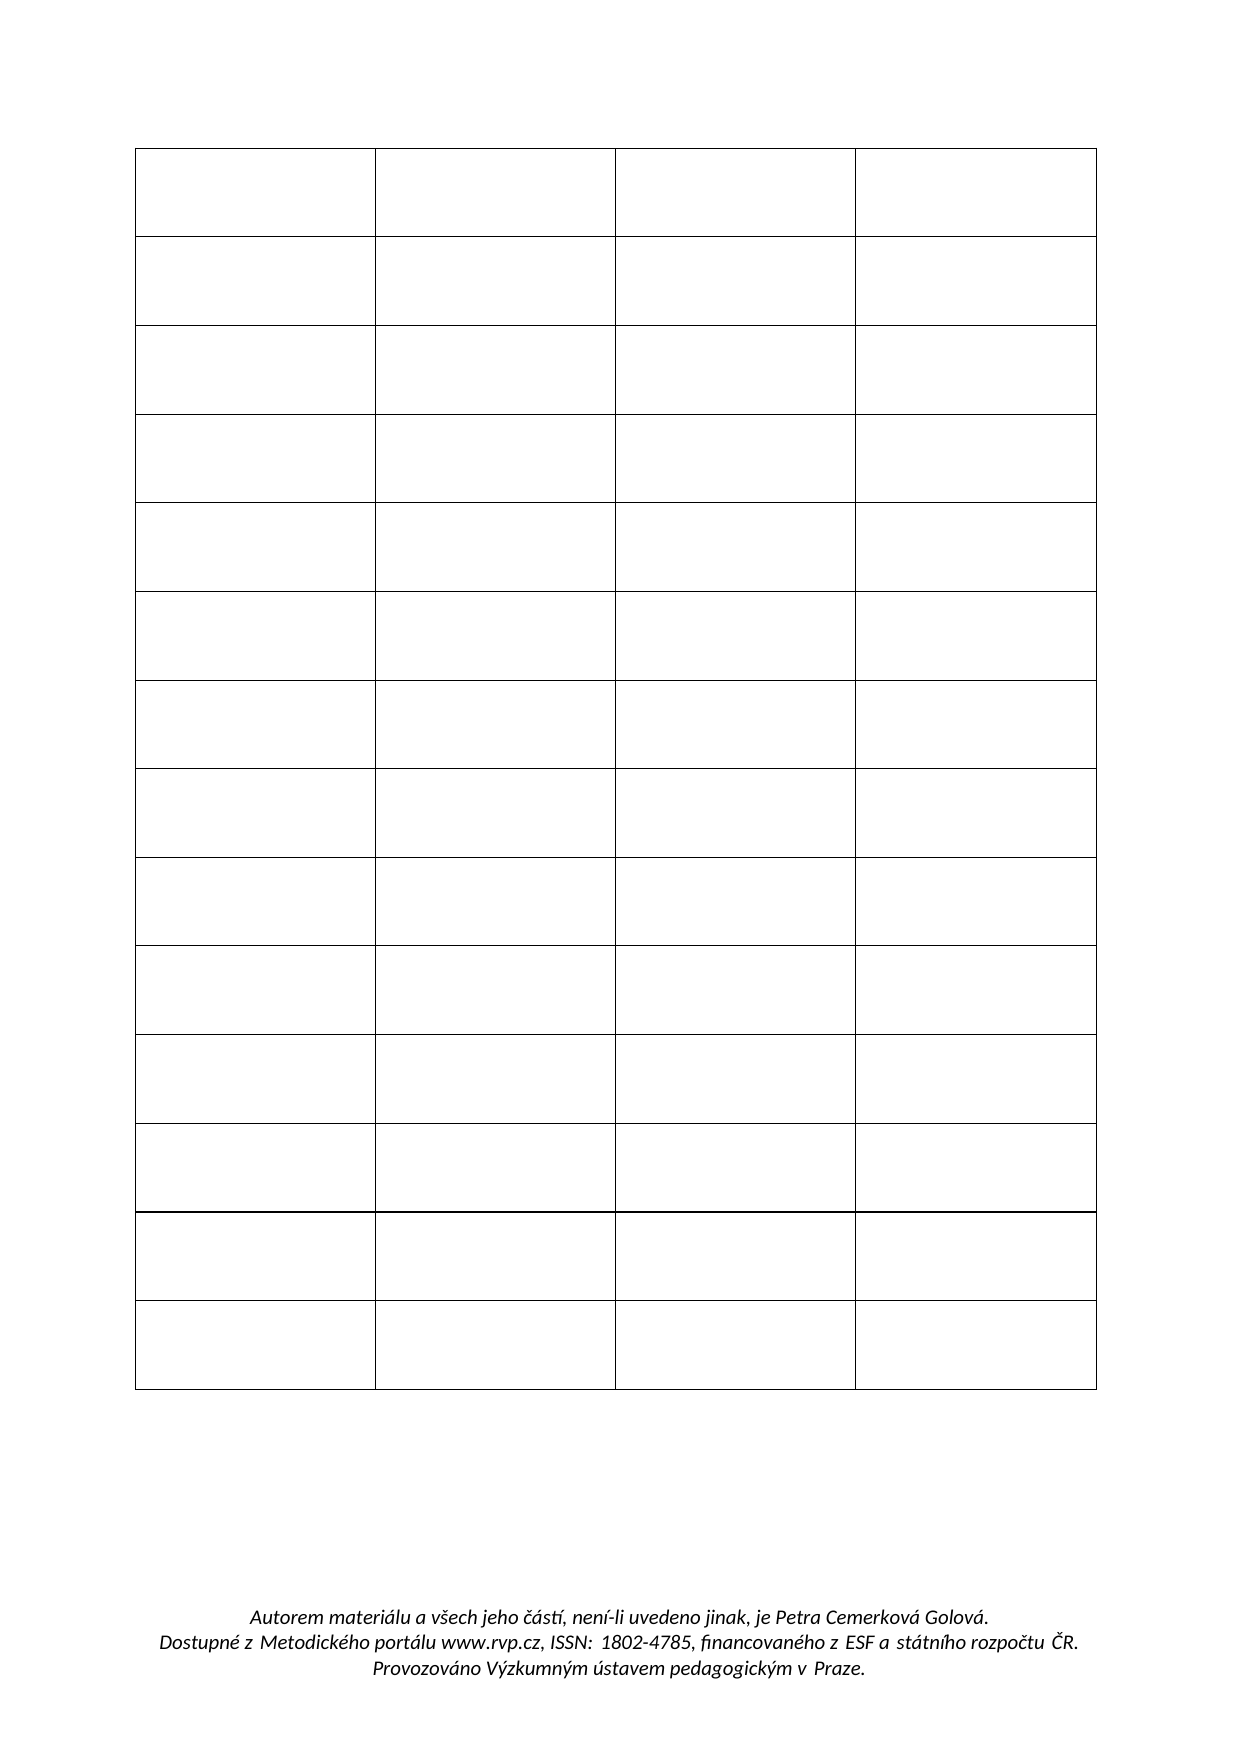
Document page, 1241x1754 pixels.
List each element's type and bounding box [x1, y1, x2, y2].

table_cell [376, 1301, 615, 1389]
table_cell [856, 1124, 1096, 1211]
table_cell [136, 769, 375, 857]
table_cell [376, 1035, 615, 1123]
table_cell [376, 946, 615, 1034]
table_cell [376, 149, 615, 236]
table_cell [136, 858, 375, 945]
table_cell [616, 1035, 855, 1123]
table_cell [136, 415, 375, 502]
table_cell [376, 592, 615, 679]
table_cell [376, 858, 615, 945]
table_cell [376, 681, 615, 768]
table_cell [616, 592, 855, 679]
table_cell [856, 1301, 1096, 1389]
table_cell [616, 415, 855, 502]
table_cell [136, 1124, 375, 1211]
table_cell [136, 1213, 375, 1300]
table_cell [856, 592, 1096, 679]
table_cell [136, 326, 375, 413]
table_cell [136, 946, 375, 1034]
table_cell [376, 1213, 615, 1300]
table_cell [136, 592, 375, 679]
table_cell [856, 326, 1096, 413]
table_cell [616, 681, 855, 768]
table_cell [856, 769, 1096, 857]
table_cell [856, 415, 1096, 502]
table_cell [856, 149, 1096, 236]
table_cell [856, 946, 1096, 1034]
table_cell [616, 503, 855, 591]
table_cell [856, 1213, 1096, 1300]
table_cell [616, 946, 855, 1034]
table_cell [616, 1213, 855, 1300]
table_cell [856, 503, 1096, 591]
table_cell [856, 681, 1096, 768]
table_cell [136, 1301, 375, 1389]
table_cell [616, 149, 855, 236]
table_cell [136, 237, 375, 325]
table_cell [616, 326, 855, 413]
table_cell [616, 237, 855, 325]
table_cell [376, 326, 615, 413]
table_cell [616, 769, 855, 857]
table_cell [376, 415, 615, 502]
table_cell [616, 858, 855, 945]
table_cell [136, 149, 375, 236]
table_cell [616, 1301, 855, 1389]
table_cell [376, 237, 615, 325]
table_cell [856, 237, 1096, 325]
table_cell [616, 1124, 855, 1211]
table_cell [376, 1124, 615, 1211]
table_cell [136, 681, 375, 768]
table_cell [136, 503, 375, 591]
table_cell [136, 1035, 375, 1123]
table_cell [856, 858, 1096, 945]
table_cell [856, 1035, 1096, 1123]
table_cell [376, 769, 615, 857]
table_cell [376, 503, 615, 591]
